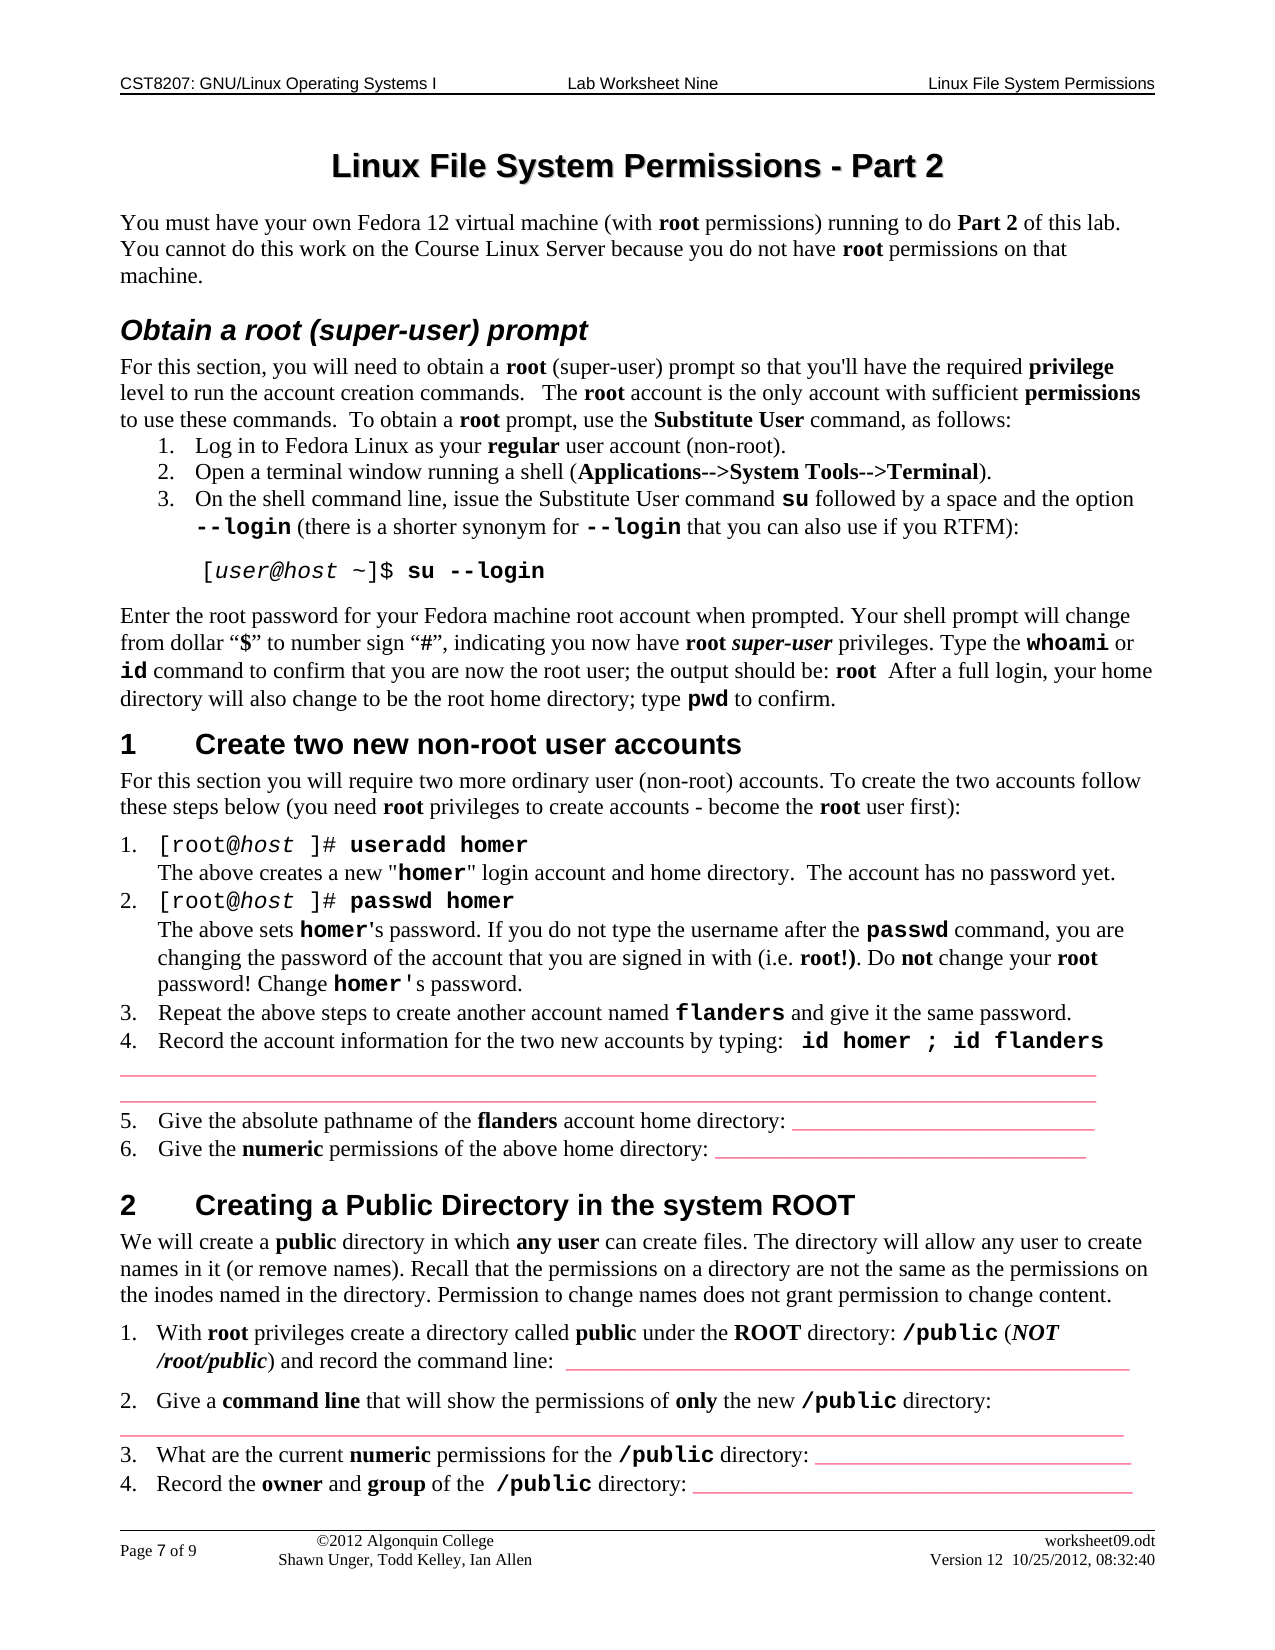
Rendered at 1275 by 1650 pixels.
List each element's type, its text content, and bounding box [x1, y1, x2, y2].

list [root@host ]# passwd homer The above sets homer's password. If you do not type the username after the passwd command, you are changing the password of the account that you are signed in with (i.e. root!). Do not change your root password! Change homer's password. [120, 888, 1155, 999]
list Record the owner and group of the /public directory: ________________________________ [120, 1470, 1155, 1498]
text We will create a public directory in which any user can create files. The directory will allow any user to create names in it (or remove names). Recall that the permissions on a directory are not the same as the permissions on the inodes named in the directory. Permission to change names does not grant permission to change content. [120, 1228, 1155, 1307]
list With root privileges create a directory called public under the ROOT directory: /public (NOT /root/public) and record the command line: _________________________________________ [120, 1319, 1155, 1376]
text _______________________________________________________________________ [120, 1055, 1155, 1081]
text For this section, you will need to obtain a root (super-user) prompt so that you'll have the required privilege level to run the account creation commands. The root account is the only account with sufficient permissions to use these commands. To obtain a root prompt, use the Substitute User command, as follows: [120, 353, 1155, 432]
list [user@host ~]$ su --login [157, 559, 1155, 585]
subtitle Linux File System Permissions - Part 2 [120, 146, 1155, 184]
list What are the current numeric permissions for the /public directory: _______________________ [120, 1441, 1155, 1470]
list Open a terminal window running a shell (Applications-->System Tools-->Terminal). [157, 458, 1155, 485]
list [root@host ]# useradd homer The above creates a new "homer" login account and home directory. The account has no password yet. [120, 831, 1155, 888]
list Give the numeric permissions of the above home directory: ___________________________ [120, 1135, 1155, 1163]
subtitle Obtain a root (super-user) prompt [120, 313, 1155, 347]
list Repeat the above steps to create another account named flanders and give it the same password. [120, 999, 1155, 1027]
text Enter the root password for your Fedora machine root account when prompted. Your shell prompt will change from dollar “$” to number sign “#”, indicating you now have root super-user privileges. Type the whoami or id command to confirm that you are now the root user; the output should be: root After a full login, your home directory will also change to be the root home directory; type pwd to confirm. [120, 603, 1155, 714]
list Give a command line that will show the permissions of only the new /public directory: [120, 1387, 1155, 1416]
list Give the absolute pathname of the flanders account home directory: ______________________ [120, 1107, 1155, 1135]
list Record the account information for the two new accounts by typing: id homer ; id flanders [120, 1027, 1155, 1055]
list On the shell command line, issue the Substitute User command su followed by a space and the option --login (there is a shorter synonym for --login that you can also use if you RTFM): [157, 485, 1155, 541]
text For this section you will require two more ordinary user (non-root) accounts. To create the two accounts follow these steps below (you need root privileges to create accounts - become the root user first): [120, 767, 1155, 819]
text You must have your own Fedora 12 virtual machine (with root permissions) running to do Part 2 of this lab. You cannot do this work on the Course Linux Server because you do not have root permissions on that machine. [120, 209, 1155, 288]
list Log in to Fedora Linux as your regular user account (non-root). [157, 432, 1155, 458]
text _________________________________________________________________________ [120, 1416, 1155, 1441]
text _______________________________________________________________________ [120, 1081, 1155, 1107]
subtitle Creating a Public Directory in the system ROOT [120, 1188, 1155, 1222]
subtitle Create two new non-root user accounts [120, 727, 1155, 760]
